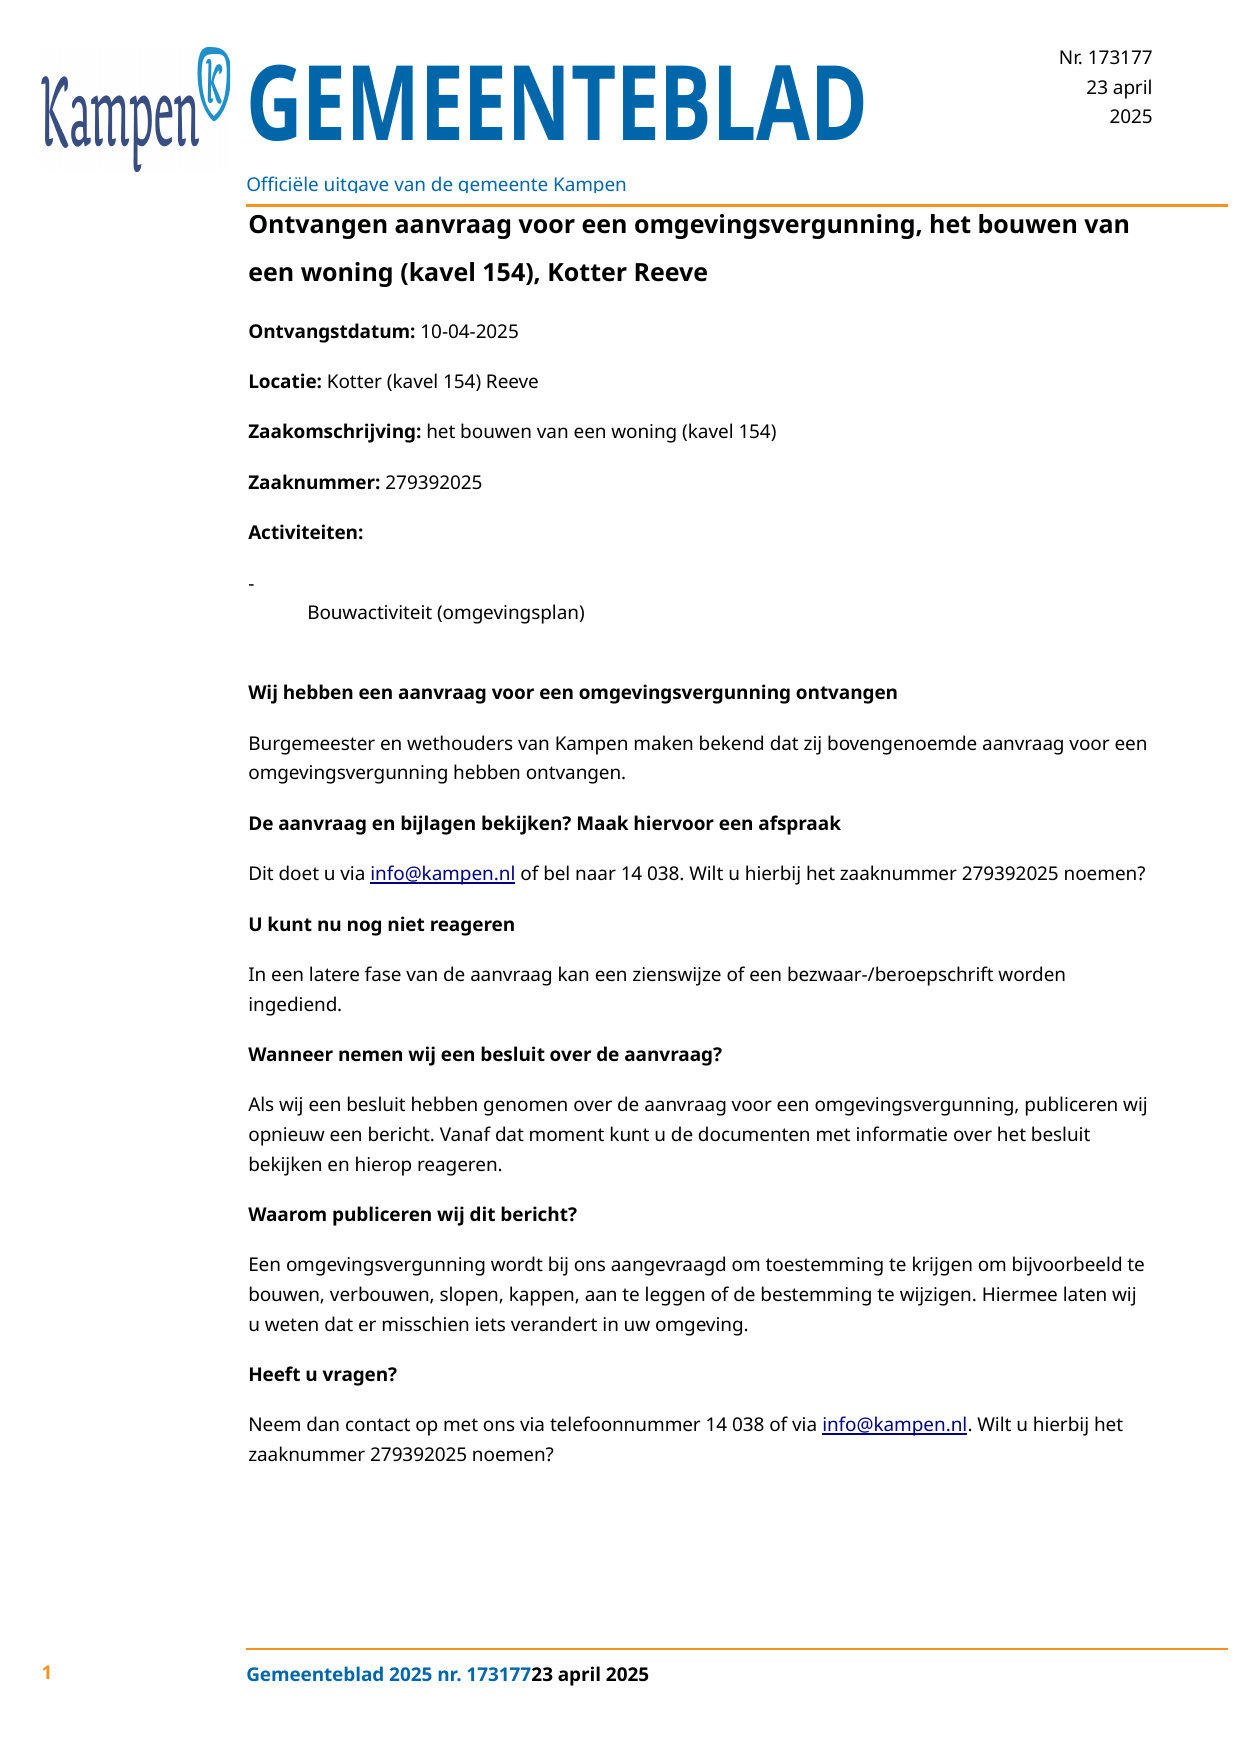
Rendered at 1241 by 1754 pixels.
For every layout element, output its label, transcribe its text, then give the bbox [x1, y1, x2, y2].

text Neem dan contact op met ons via telefoonnummer 14 038 of via info@kampen.nl. Wilt u hierbij het zaaknummer 279392025 noemen? [248, 1412, 1152, 1467]
text Locatie: Kotter (kavel 154) Reeve [248, 368, 1152, 394]
text Wanneer nemen wij een besluit over de aanvraag? [248, 1041, 1152, 1067]
text Een omgevingsvergunning wordt bij ons aangevraagd om toestemming te krijgen om bijvoorbeeld te bouwen, verbouwen, slopen, kappen, aan te leggen of de bestemming te wijzigen. Hiermee laten wij u weten dat er misschien iets verandert in uw omgeving. [248, 1252, 1152, 1337]
list Bouwactiviteit (omgevingsplan) [248, 599, 1152, 625]
text Dit doet u via info@kampen.nl of bel naar 14 038. Wilt u hierbij het zaaknummer 279392025 noemen? [248, 860, 1152, 886]
text De aanvraag en bijlagen bekijken? Maak hiervoor een afspraak [248, 810, 1152, 836]
text Zaakomschrijving: het bouwen van een woning (kavel 154) [248, 419, 1152, 444]
text Als wij een besluit hebben genomen over de aanvraag voor een omgevingsvergunning, publiceren wij opnieuw een bericht. Vanaf dat moment kunt u de documenten met informatie over het besluit bekijken en hierop reageren. [248, 1092, 1152, 1177]
text Burgemeester en wethouders van Kampen maken bekend dat zij bovengenoemde aanvraag voor een omgevingsvergunning hebben ontvangen. [248, 730, 1152, 785]
text In een latere fase van de aanvraag kan een zienswijze of een bezwaar-/beroepschrift worden ingediend. [248, 961, 1152, 1017]
text Wij hebben een aanvraag voor een omgevingsvergunning ontvangen [248, 679, 1152, 705]
text Waarom publiceren wij dit bericht? [248, 1201, 1152, 1227]
text Activiteiten: [248, 519, 1152, 545]
text Heeft u vragen? [248, 1361, 1152, 1387]
text U kunt nu nog niet reageren [248, 911, 1152, 937]
text Zaaknummer: 279392025 [248, 469, 1152, 495]
text Ontvangstdatum: 10-04-2025 [248, 318, 1152, 344]
text Ontvangen aanvraag voor een omgevingsvergunning, het bouwen van een woning (kavel 154), Kotter Reeve [248, 207, 1152, 288]
picture [41, 47, 231, 172]
